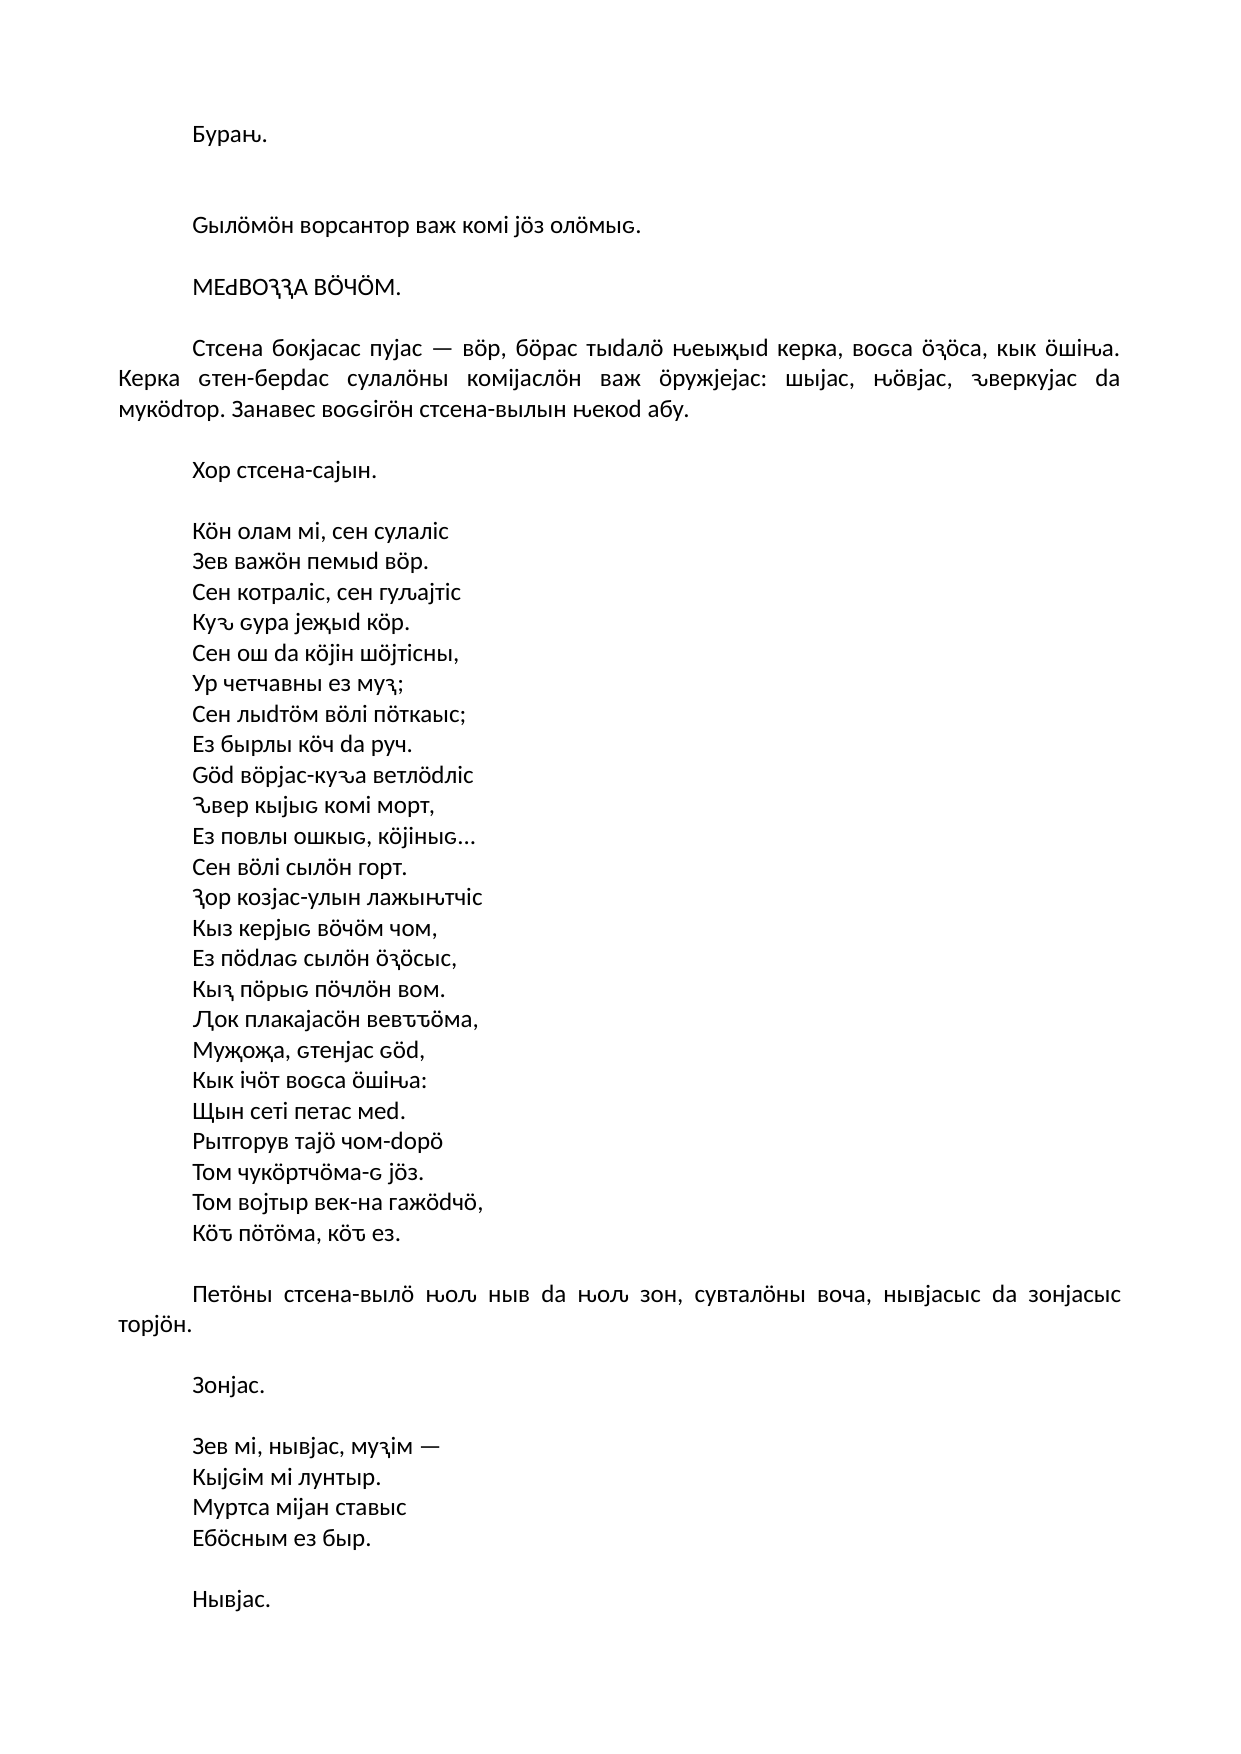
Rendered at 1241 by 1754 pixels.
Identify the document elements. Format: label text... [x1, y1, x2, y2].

text Кыз керјыԍ вӧчӧм чом, [118, 912, 1122, 942]
text Муҗоҗа, ԍтенјас ԍӧԁ, [118, 1034, 1122, 1064]
text Ез повлы ошкыԍ, кӧјіныԍ... [118, 820, 1122, 851]
text Рытгорув тајӧ чом-ԁорӧ [118, 1125, 1122, 1156]
text Петӧны стсена-вылӧ ԋоԉ ныв ԁа ԋоԉ зон, сувталӧны воча, нывјасыс ԁа зонјасыс торјӧн. [118, 1278, 1122, 1339]
text Ебӧсным ез быр. [118, 1522, 1122, 1553]
text Ԇор козјас-улын лажыԋтчіс [118, 881, 1122, 912]
text Стсена бокјасас пујас — вӧр, бӧрас тыԁалӧ ԋеыҗыԁ керка, воԍса ӧԇӧса, кык ӧшіԋа. Керка ԍтен-берԁас сулалӧны коміјаслӧн важ ӧружјејас: шыјас, ԋӧвјас, ԅверкујас ԁа мукӧԁтор. Занавес воԍԍігӧн стсена-вылын ԋекоԁ абу. [118, 332, 1122, 423]
text Кыјԍім мі лунтыр. [118, 1461, 1122, 1492]
text Нывјас. [118, 1583, 1122, 1614]
text Куԅ ԍура јеҗыԁ кӧр. [118, 606, 1122, 637]
text Муртса міјан ставыс [118, 1492, 1122, 1522]
text Сен ош ԁа кӧјін шӧјтісны, [118, 637, 1122, 667]
text Том чукӧртчӧма-ԍ јӧз. [118, 1156, 1122, 1186]
text Зев мі, нывјас, муԇім — [118, 1431, 1122, 1461]
text Ез пӧԁлаԍ сылӧн ӧԇӧсыс, [118, 942, 1122, 973]
text Кӧн олам мі, сен сулаліс [118, 515, 1122, 545]
text Сен вӧлі сылӧн горт. [118, 851, 1122, 881]
text Ԅвер кыјыԍ комі морт, [118, 789, 1122, 820]
text Сен лыԁтӧм вӧлі пӧткаыс; [118, 698, 1122, 728]
text Ԉок плакајасӧн вевԏԏӧма, [118, 1003, 1122, 1034]
text Хор стсена-сајын. [118, 454, 1122, 484]
text Ез бырлы кӧч ԁа руч. [118, 728, 1122, 759]
text Ԍӧԁ вӧрјас-куԅа ветлӧԁліс [118, 759, 1122, 789]
text Ур четчавны ез муԇ; [118, 667, 1122, 698]
text Том војтыр век-на гажӧԁчӧ, [118, 1186, 1122, 1217]
text Кыԇ пӧрыԍ пӧчлӧн вом. [118, 973, 1122, 1003]
text Щын сеті петас меԁ. [118, 1095, 1122, 1125]
text Ԍылӧмӧн ворсантор важ комі јӧз олӧмыԍ. [118, 210, 1122, 240]
text МЕԀВОԆԆА ВӦЧӦМ. [118, 271, 1122, 301]
text Зев важӧн пемыԁ вӧр. [118, 545, 1122, 576]
text Зонјас. [118, 1369, 1122, 1400]
text Кӧԏ пӧтӧма, кӧԏ ез. [118, 1217, 1122, 1247]
text Сен котраліс, сен гуԉајтіс [118, 576, 1122, 606]
text Кык ічӧт воԍса ӧшіԋа: [118, 1064, 1122, 1095]
text Бураԋ. [118, 118, 1122, 149]
